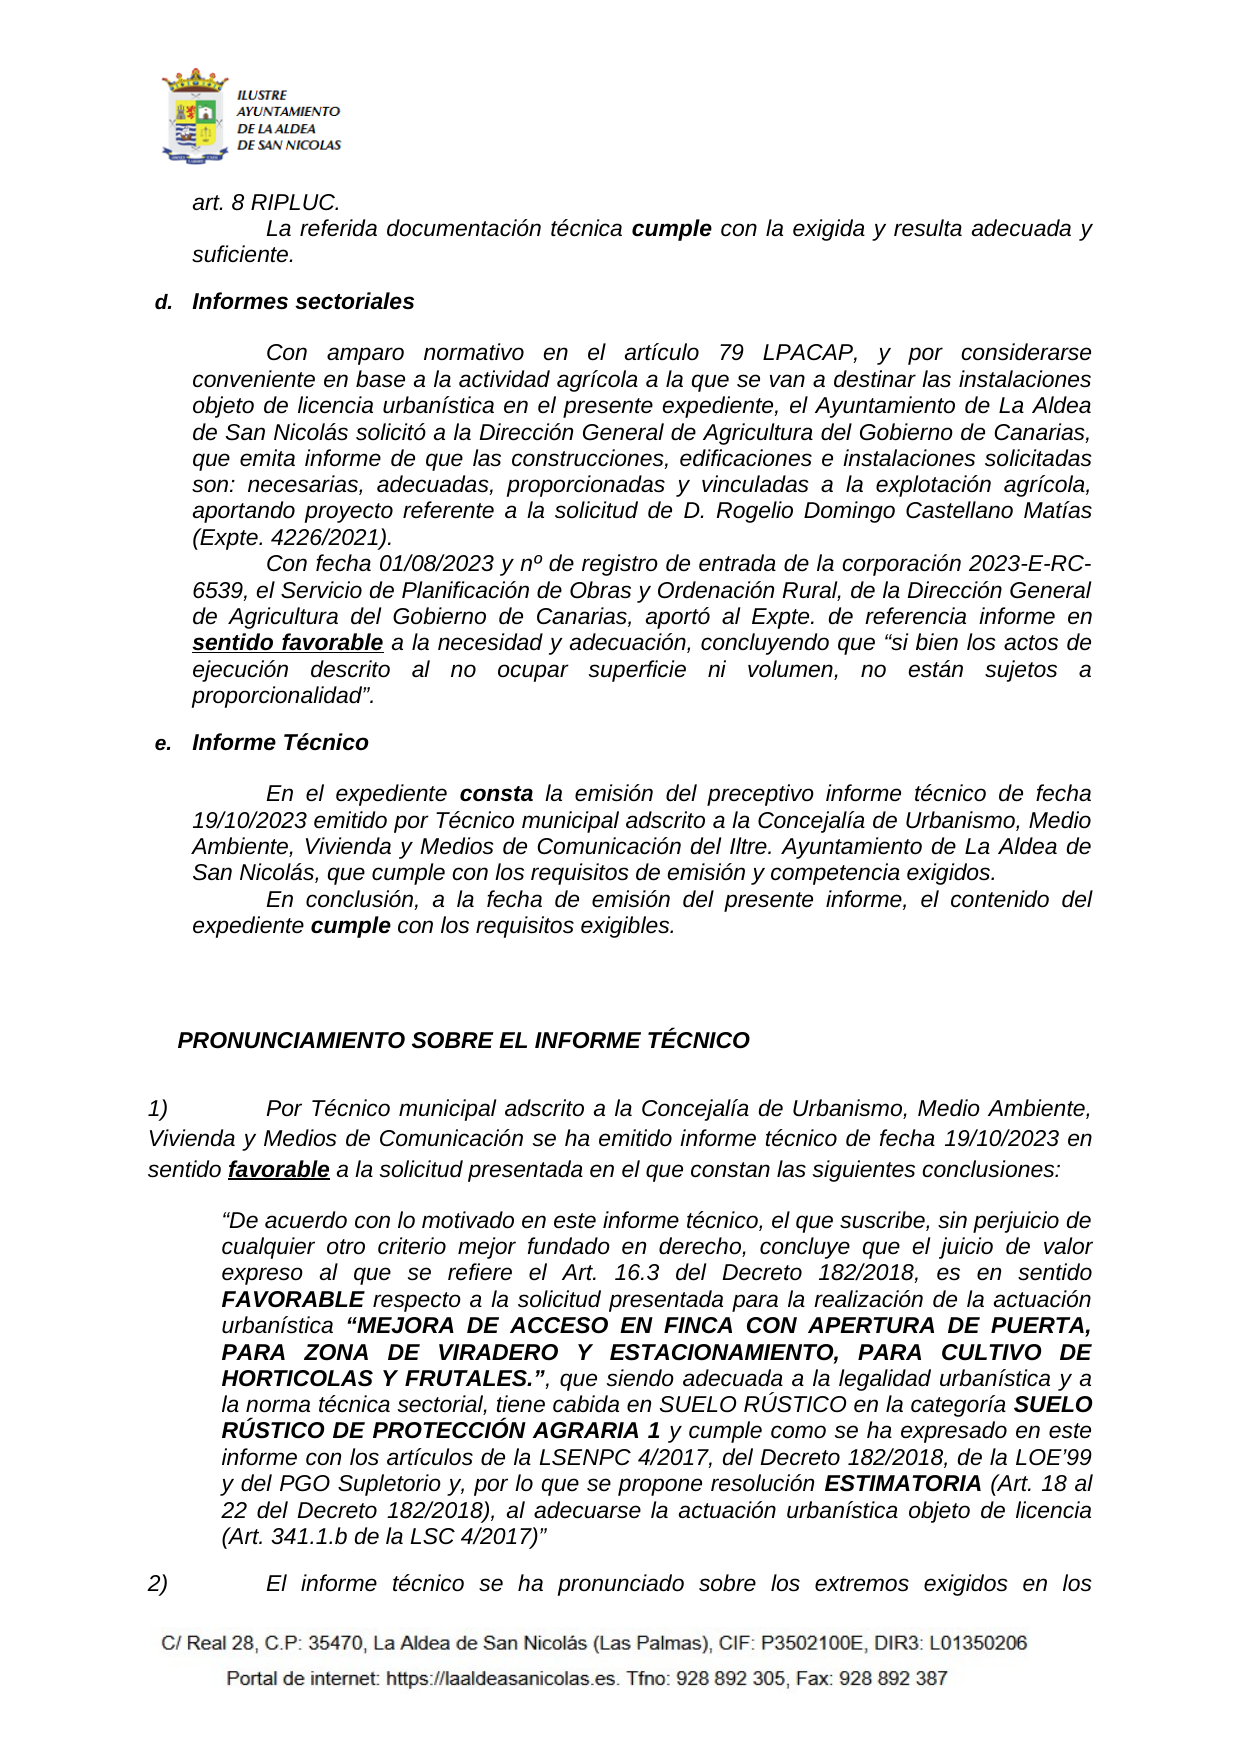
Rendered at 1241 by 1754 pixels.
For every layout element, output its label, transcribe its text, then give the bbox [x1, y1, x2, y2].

list El informe técnico se ha pronunciado sobre los extremos exigidos en los [148, 1570, 1093, 1596]
text En el expediente consta la emisión del preceptivo informe técnico de fecha 19/10/2023 emitido por Técnico municipal adscrito a la Concejalía de Urbanismo, Medio Ambiente, Vivienda y Medios de Comunicación del Iltre. Ayuntamiento de La Aldea de San Nicolás, que cumple con los requisitos de emisión y competencia exigidos. [192, 780, 1093, 886]
text La referida documentación técnica cumple con la exigida y resulta adecuada y suficiente. [192, 215, 1093, 267]
picture [149, 1627, 1034, 1694]
list Informe Técnico [154, 729, 1093, 756]
subtitle PRONUNCIAMIENTO SOBRE EL INFORME TÉCNICO [177, 1027, 1093, 1053]
text “De acuerdo con lo motivado en este informe técnico, el que suscribe, sin perjuicio de cualquier otro criterio mejor fundado en derecho, concluye que el juicio de valor expreso al que se refiere el Art. 16.3 del Decreto 182/2018, es en sentido FAVORABLE respecto a la solicitud presentada para la realización de la actuación urbanística “MEJORA DE ACCESO EN FINCA CON APERTURA DE PUERTA, PARA ZONA DE VIRADERO Y ESTACIONAMIENTO, PARA CULTIVO DE HORTICOLAS Y FRUTALES.”, que siendo adecuada a la legalidad urbanística y a la norma técnica sectorial, tiene cabida en SUELO RÚSTICO en la categoría SUELO RÚSTICO DE PROTECCIÓN AGRARIA 1 y cumple como se ha expresado en este informe con los artículos de la LSENPC 4/2017, del Decreto 182/2018, de la LOE’99 y del PGO Supletorio y, por lo que se propone resolución ESTIMATORIA (Art. 18 al 22 del Decreto 182/2018), al adecuarse la actuación urbanística objeto de licencia (Art. 341.1.b de la LSC 4/2017)” [221, 1207, 1093, 1549]
list Informes sectoriales [154, 288, 1093, 315]
list Por Técnico municipal adscrito a la Concejalía de Urbanismo, Medio Ambiente, Vivienda y Medios de Comunicación se ha emitido informe técnico de fecha 19/10/2023 en sentido favorable a la solicitud presentada en el que constan las siguientes conclusiones: [148, 1095, 1093, 1182]
text En conclusión, a la fecha de emisión del presente informe, el contenido del expediente cumple con los requisitos exigibles. [192, 886, 1093, 938]
text Con fecha 01/08/2023 y nº de registro de entrada de la corporación 2023-E-RC-6539, el Servicio de Planificación de Obras y Ordenación Rural, de la Dirección General de Agricultura del Gobierno de Canarias, aportó al Expte. de referencia informe en sentido favorable a la necesidad y adecuación, concluyendo que “si bien los actos de ejecución descrito al no ocupar superficie ni volumen, no están sujetos a proporcionalidad”. [192, 550, 1093, 708]
text Con amparo normativo en el artículo 79 LPACAP, y por considerarse conveniente en base a la actividad agrícola a la que se van a destinar las instalaciones objeto de licencia urbanística en el presente expediente, el Ayuntamiento de La Aldea de San Nicolás solicitó a la Dirección General de Agricultura del Gobierno de Canarias, que emita informe de que las construcciones, edificaciones e instalaciones solicitadas son: necesarias, adecuadas, proporcionadas y vinculadas a la explotación agrícola, aportando proyecto referente a la solicitud de D. Rogelio Domingo Castellano Matías (Expte. 4226/2021). [192, 339, 1093, 550]
picture [148, 60, 357, 172]
text art. 8 RIPLUC. [192, 188, 1093, 215]
